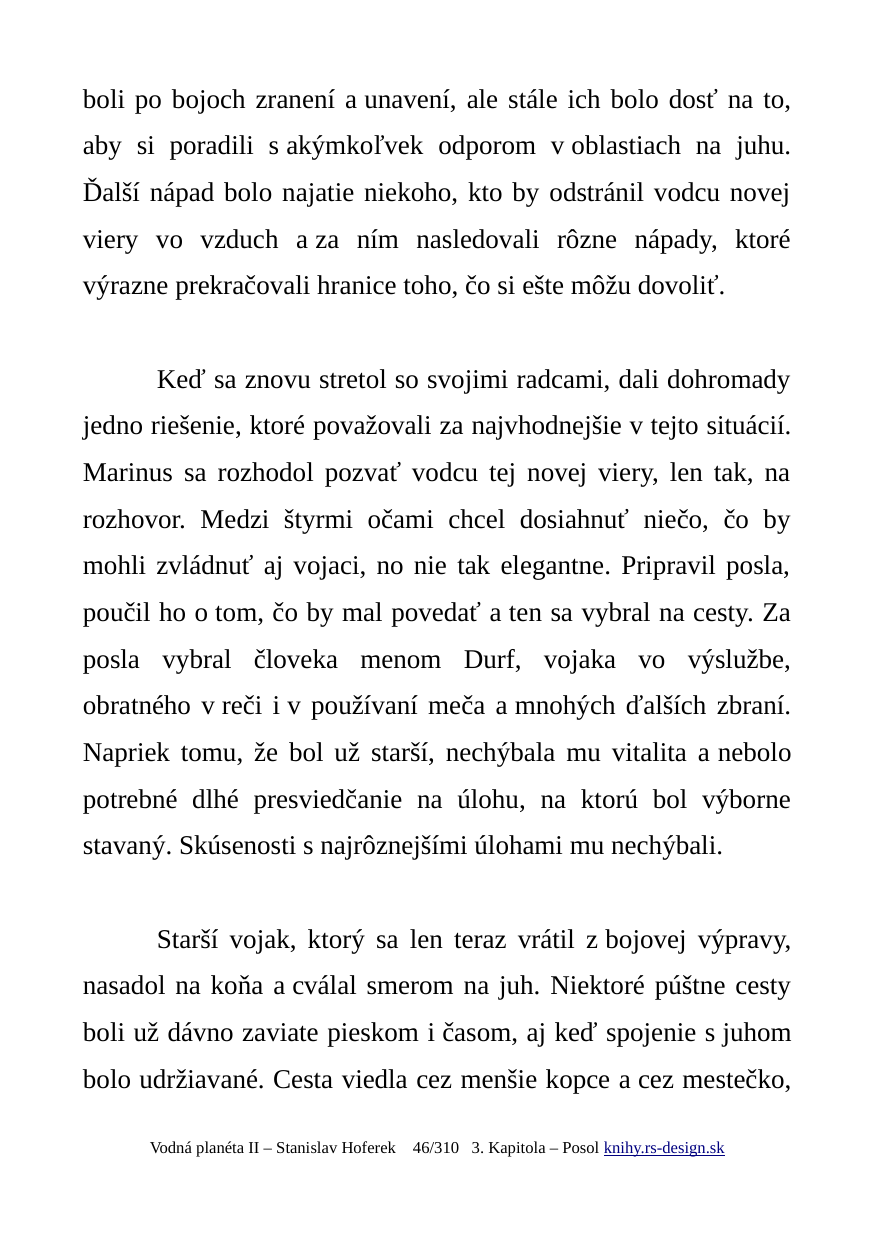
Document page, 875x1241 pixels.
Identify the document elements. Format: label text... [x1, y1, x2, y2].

text Keď sa znovu stretol so svojimi radcami, dali dohromady jedno riešenie, ktoré považovali za najvhodnejšie v tejto situácií. Marinus sa rozhodol pozvať vodcu tej novej viery, len tak, na rozhovor. Medzi štyrmi očami chcel dosiahnuť niečo, čo by mohli zvládnuť aj vojaci, no nie tak elegantne. Pripravil posla, poučil ho o tom, čo by mal povedať a ten sa vybral na cesty. Za posla vybral človeka menom Durf, vojaka vo výslužbe, obratného v reči i v používaní meča a mnohých ďalších zbraní. Napriek tomu, že bol už starší, nechýbala mu vitalita a nebolo potrebné dlhé presviedčanie na úlohu, na ktorú bol výborne stavaný. Skúsenosti s najrôznejšími úlohami mu nechýbali. [83, 363, 791, 861]
text boli po bojoch zranení a unavení, ale stále ich bolo dosť na to, aby si poradili s akýmkoľvek odporom v oblastiach na juhu. Ďalší nápad bolo najatie niekoho, kto by odstránil vodcu novej viery vo vzduch a za ním nasledovali rôzne nápady, ktoré výrazne prekračovali hranice toho, čo si ešte môžu dovoliť. [83, 83, 791, 301]
text Starší vojak, ktorý sa len teraz vrátil z bojovej výpravy, nasadol na koňa a cválal smerom na juh. Niektoré púštne cesty boli už dávno zaviate pieskom i časom, aj keď spojenie s juhom bolo udržiavané. Cesta viedla cez menšie kopce a cez mestečko, [83, 923, 791, 1094]
